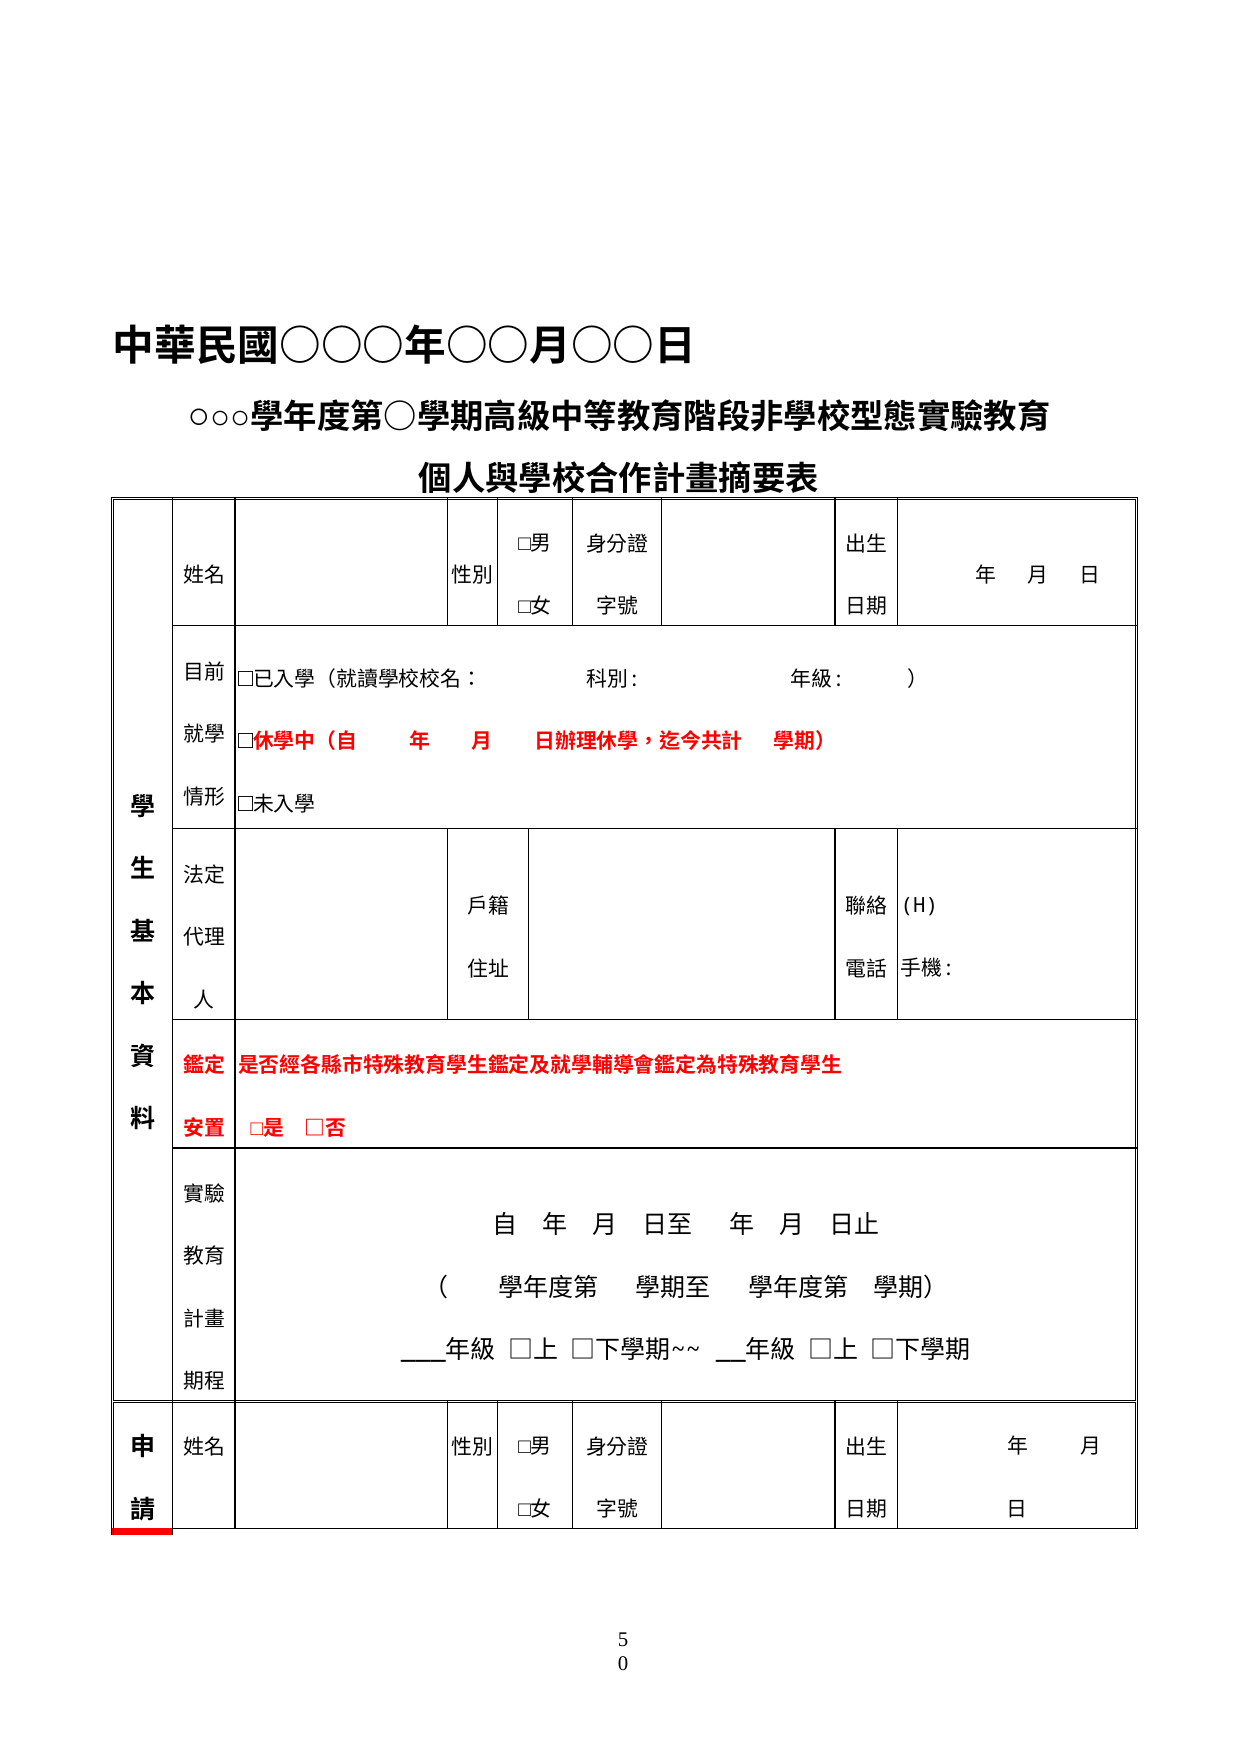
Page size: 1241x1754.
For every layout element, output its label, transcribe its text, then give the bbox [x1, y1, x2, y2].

table_cell 性別 [448, 1403, 497, 1528]
table_header 身分證 字號 [573, 500, 661, 625]
text 個人與學校合作計畫摘要表 [112, 434, 1125, 497]
text ○○○學年度第○學期高級中等教育階段非學校型態實驗教育 [112, 372, 1125, 434]
table_cell 戶籍 住址 [448, 829, 528, 1019]
table_cell [236, 1403, 447, 1528]
table_cell [662, 1403, 834, 1528]
table_header 出生日期 [836, 500, 897, 625]
table_header 年 月 日 [898, 500, 1135, 625]
table_cell 是否經各縣市特殊教育學生鑑定及就學輔導會鑑定為特殊教育學生 □是 □否 [236, 1020, 1135, 1147]
table_cell 法定代理人 [173, 829, 234, 1019]
table_cell 身分證 字號 [573, 1403, 661, 1528]
table_cell 申 請 [114, 1403, 172, 1528]
table_cell 年 月 日 [898, 1403, 1135, 1528]
table_cell 姓名 [173, 1403, 234, 1528]
table_cell 目前就學情形 [173, 626, 234, 828]
table_cell 出生日期 [836, 1403, 897, 1528]
table_cell 自 年 月 日至 年 月 日止 （ 學年度第 學期至 學年度第 學期） ___年級 □上 □下學期~~ __年級 □上 □下學期 [236, 1149, 1135, 1400]
table_header 姓名 [173, 500, 234, 625]
table_cell 鑑定安置 [173, 1020, 234, 1147]
table_cell (H) 手機: [898, 829, 1135, 1019]
table_header □男 □女 [498, 500, 572, 625]
text 中華民國○○○年○○月○○日 [112, 312, 1125, 372]
table_cell □已入學（就讀學校校名： 科別: 年級: ） □休學中（自 年 月 日辦理休學，迄今共計 學期） □未入學 [236, 626, 1135, 828]
table_cell 聯絡電話 [836, 829, 897, 1019]
table_cell [236, 829, 447, 1019]
table_cell □男 □女 [498, 1403, 572, 1528]
table_header [662, 500, 834, 625]
table_header 學 生 基 本 資 料 [114, 500, 172, 1400]
table_header 性別 [448, 500, 497, 625]
table_cell 實驗教育 計畫期程 [173, 1149, 234, 1400]
table_cell [529, 829, 834, 1019]
table_header [236, 500, 447, 625]
